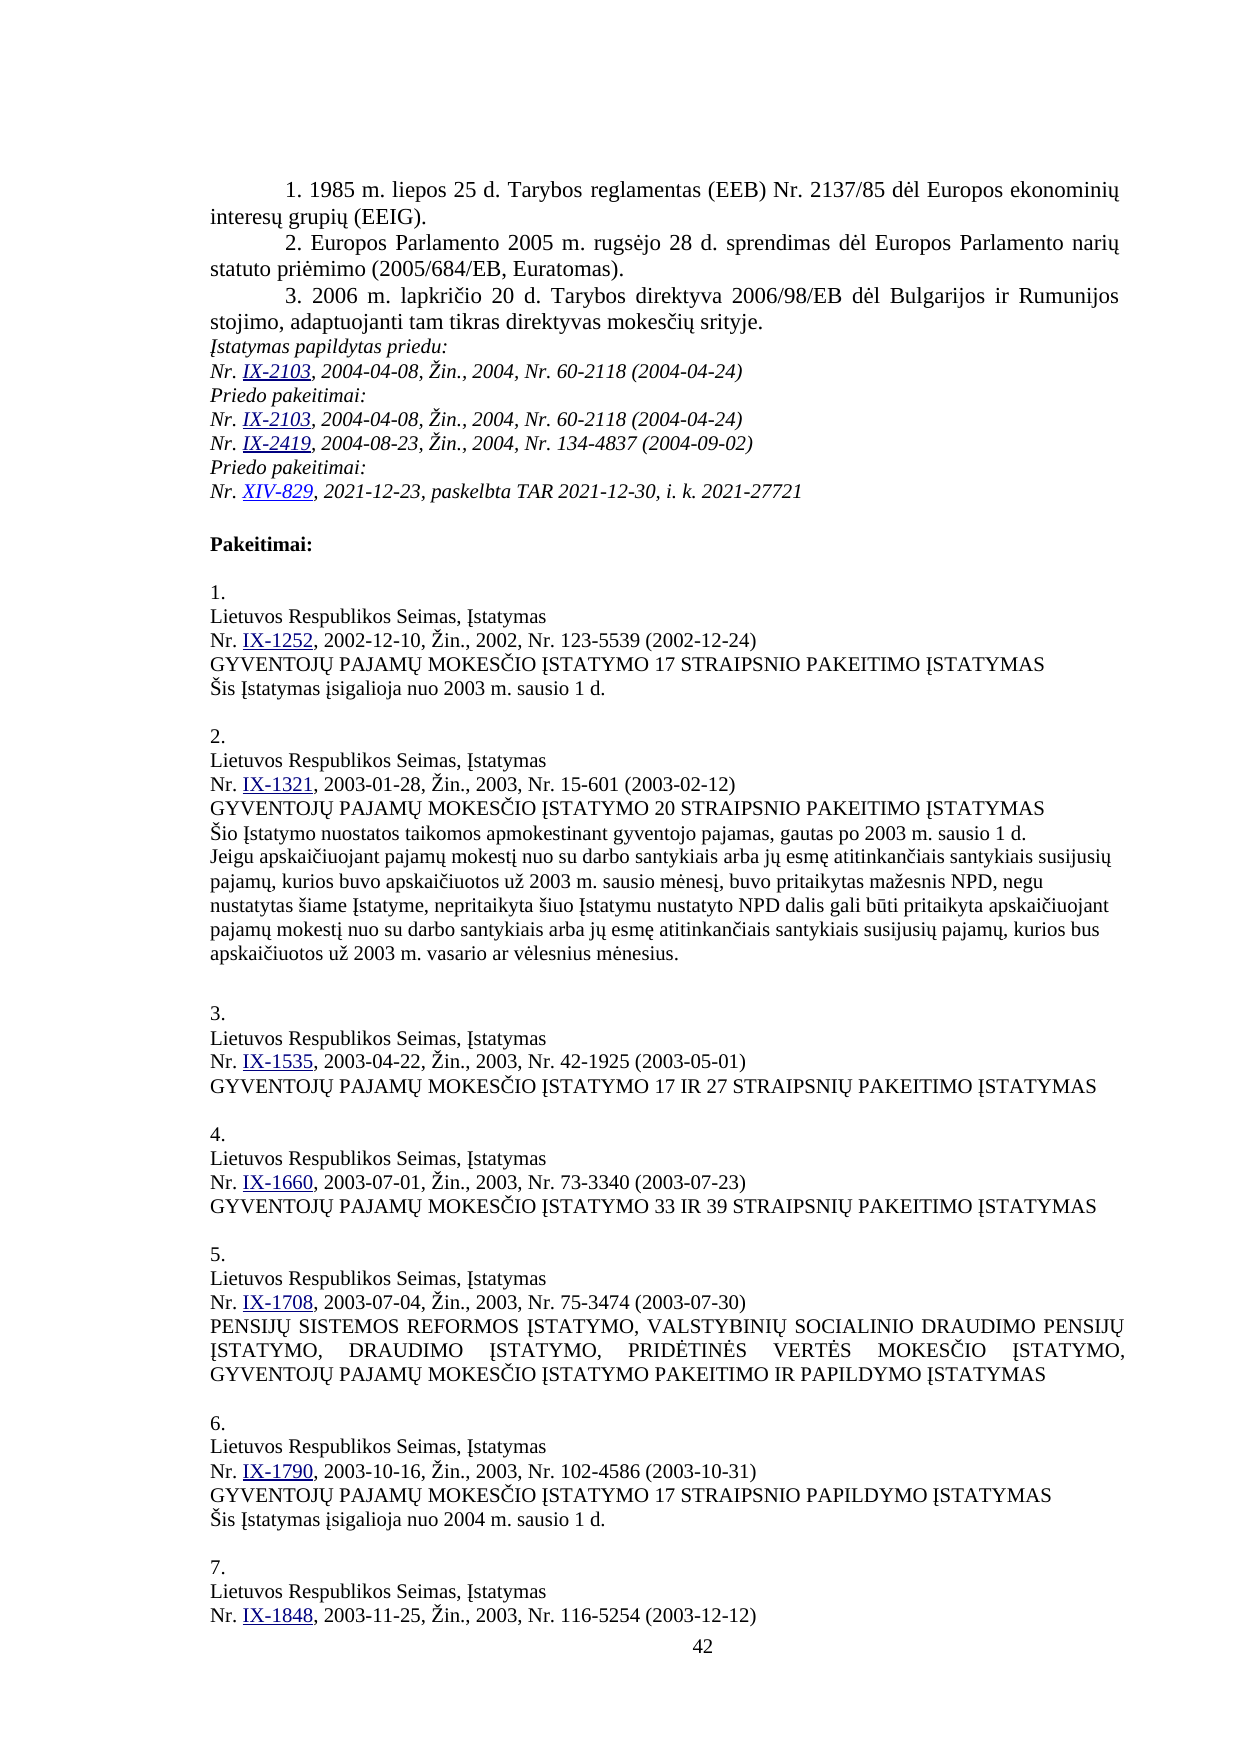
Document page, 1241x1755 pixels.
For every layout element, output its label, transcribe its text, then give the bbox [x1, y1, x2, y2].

text 4. [210, 1122, 1126, 1146]
text Pakeitimai: [210, 532, 1126, 556]
text 2. [210, 724, 1126, 748]
text Lietuvos Respublikos Seimas, Įstatymas [210, 604, 1126, 628]
text Jeigu apskaičiuojant pajamų mokestį nuo su darbo santykiais arba jų esmę atitinkančiais santykiais susijusių pajamų, kurios buvo apskaičiuotos už 2003 m. sausio mėnesį, buvo pritaikytas mažesnis NPD, negu nustatytas šiame Įstatyme, nepritaikyta šiuo Įstatymu nustatyto NPD dalis gali būti pritaikyta apskaičiuojant pajamų mokestį nuo su darbo santykiais arba jų esmę atitinkančiais santykiais susijusių pajamų, kurios bus apskaičiuotos už 2003 m. vasario ar vėlesnius mėnesius. [210, 844, 1126, 965]
text Lietuvos Respublikos Seimas, Įstatymas [210, 1146, 1126, 1170]
text 6. [210, 1410, 1126, 1434]
text Nr. IX-1535, 2003-04-22, Žin., 2003, Nr. 42-1925 (2003-05-01) [210, 1049, 1126, 1073]
text 3. 2006 m. lapkričio 20 d. Tarybos direktyva 2006/98/EB dėl Bulgarijos ir Rumunijos stojimo, adaptuojanti tam tikras direktyvas mokesčių srityje. [210, 282, 1120, 334]
text Nr. IX-1848, 2003-11-25, Žin., 2003, Nr. 116-5254 (2003-12-12) [210, 1603, 1126, 1627]
text 7. [210, 1555, 1126, 1579]
text Įstatymas papildytas priedu: [210, 334, 1120, 358]
text Nr. IX-1252, 2002-12-10, Žin., 2002, Nr. 123-5539 (2002-12-24) [210, 628, 1126, 652]
text GYVENTOJŲ PAJAMŲ MOKESČIO ĮSTATYMO 20 STRAIPSNIO PAKEITIMO ĮSTATYMAS [210, 796, 1126, 820]
text Nr. IX-2103, 2004-04-08, Žin., 2004, Nr. 60-2118 (2004-04-24) [210, 407, 1120, 431]
text 1. [210, 580, 1126, 604]
text Nr. IX-1321, 2003-01-28, Žin., 2003, Nr. 15-601 (2003-02-12) [210, 772, 1126, 796]
text Lietuvos Respublikos Seimas, Įstatymas [210, 1266, 1126, 1290]
text Lietuvos Respublikos Seimas, Įstatymas [210, 1434, 1126, 1458]
text 3. [210, 1001, 1126, 1025]
text Nr. IX-1790, 2003-10-16, Žin., 2003, Nr. 102-4586 (2003-10-31) [210, 1458, 1126, 1483]
text 5. [210, 1242, 1126, 1266]
text Nr. IX-2419, 2004-08-23, Žin., 2004, Nr. 134-4837 (2004-09-02) [210, 431, 1120, 455]
text Priedo pakeitimai: [210, 455, 1120, 479]
text Nr. IX-1660, 2003-07-01, Žin., 2003, Nr. 73-3340 (2003-07-23) [210, 1170, 1126, 1194]
text GYVENTOJŲ PAJAMŲ MOKESČIO ĮSTATYMO 17 STRAIPSNIO PAPILDYMO ĮSTATYMAS [210, 1483, 1126, 1507]
text Lietuvos Respublikos Seimas, Įstatymas [210, 1579, 1126, 1603]
text 2. Europos Parlamento 2005 m. rugsėjo 28 d. sprendimas dėl Europos Parlamento narių statuto priėmimo (2005/684/EB, Euratomas). [210, 229, 1120, 282]
text Nr. XIV-829, 2021-12-23, paskelbta TAR 2021-12-30, i. k. 2021-27721 [210, 479, 1120, 503]
text Šis Įstatymas įsigalioja nuo 2004 m. sausio 1 d. [210, 1507, 1126, 1531]
text GYVENTOJŲ PAJAMŲ MOKESČIO ĮSTATYMO 17 STRAIPSNIO PAKEITIMO ĮSTATYMAS [210, 652, 1126, 676]
text Šis Įstatymas įsigalioja nuo 2003 m. sausio 1 d. [210, 676, 1126, 700]
text Šio Įstatymo nuostatos taikomos apmokestinant gyventojo pajamas, gautas po 2003 m. sausio 1 d. [210, 820, 1126, 844]
text Lietuvos Respublikos Seimas, Įstatymas [210, 748, 1126, 772]
text GYVENTOJŲ PAJAMŲ MOKESČIO ĮSTATYMO 17 IR 27 STRAIPSNIŲ PAKEITIMO ĮSTATYMAS [210, 1073, 1126, 1098]
text GYVENTOJŲ PAJAMŲ MOKESČIO ĮSTATYMO 33 IR 39 STRAIPSNIŲ PAKEITIMO ĮSTATYMAS [210, 1194, 1126, 1218]
text Lietuvos Respublikos Seimas, Įstatymas [210, 1025, 1126, 1049]
text Priedo pakeitimai: [210, 383, 1120, 407]
text Nr. IX-2103, 2004-04-08, Žin., 2004, Nr. 60-2118 (2004-04-24) [210, 358, 1120, 383]
text PENSIJŲ SISTEMOS REFORMOS ĮSTATYMO, VALSTYBINIŲ SOCIALINIO DRAUDIMO PENSIJŲ ĮSTATYMO, DRAUDIMO ĮSTATYMO, PRIDĖTINĖS VERTĖS MOKESČIO ĮSTATYMO, GYVENTOJŲ PAJAMŲ MOKESČIO ĮSTATYMO PAKEITIMO IR PAPILDYMO ĮSTATYMAS [210, 1314, 1126, 1386]
text Nr. IX-1708, 2003-07-04, Žin., 2003, Nr. 75-3474 (2003-07-30) [210, 1290, 1126, 1314]
text 1. 1985 m. liepos 25 d. Tarybos reglamentas (EEB) Nr. 2137/85 dėl Europos ekonominių interesų grupių (EEIG). [210, 176, 1120, 229]
